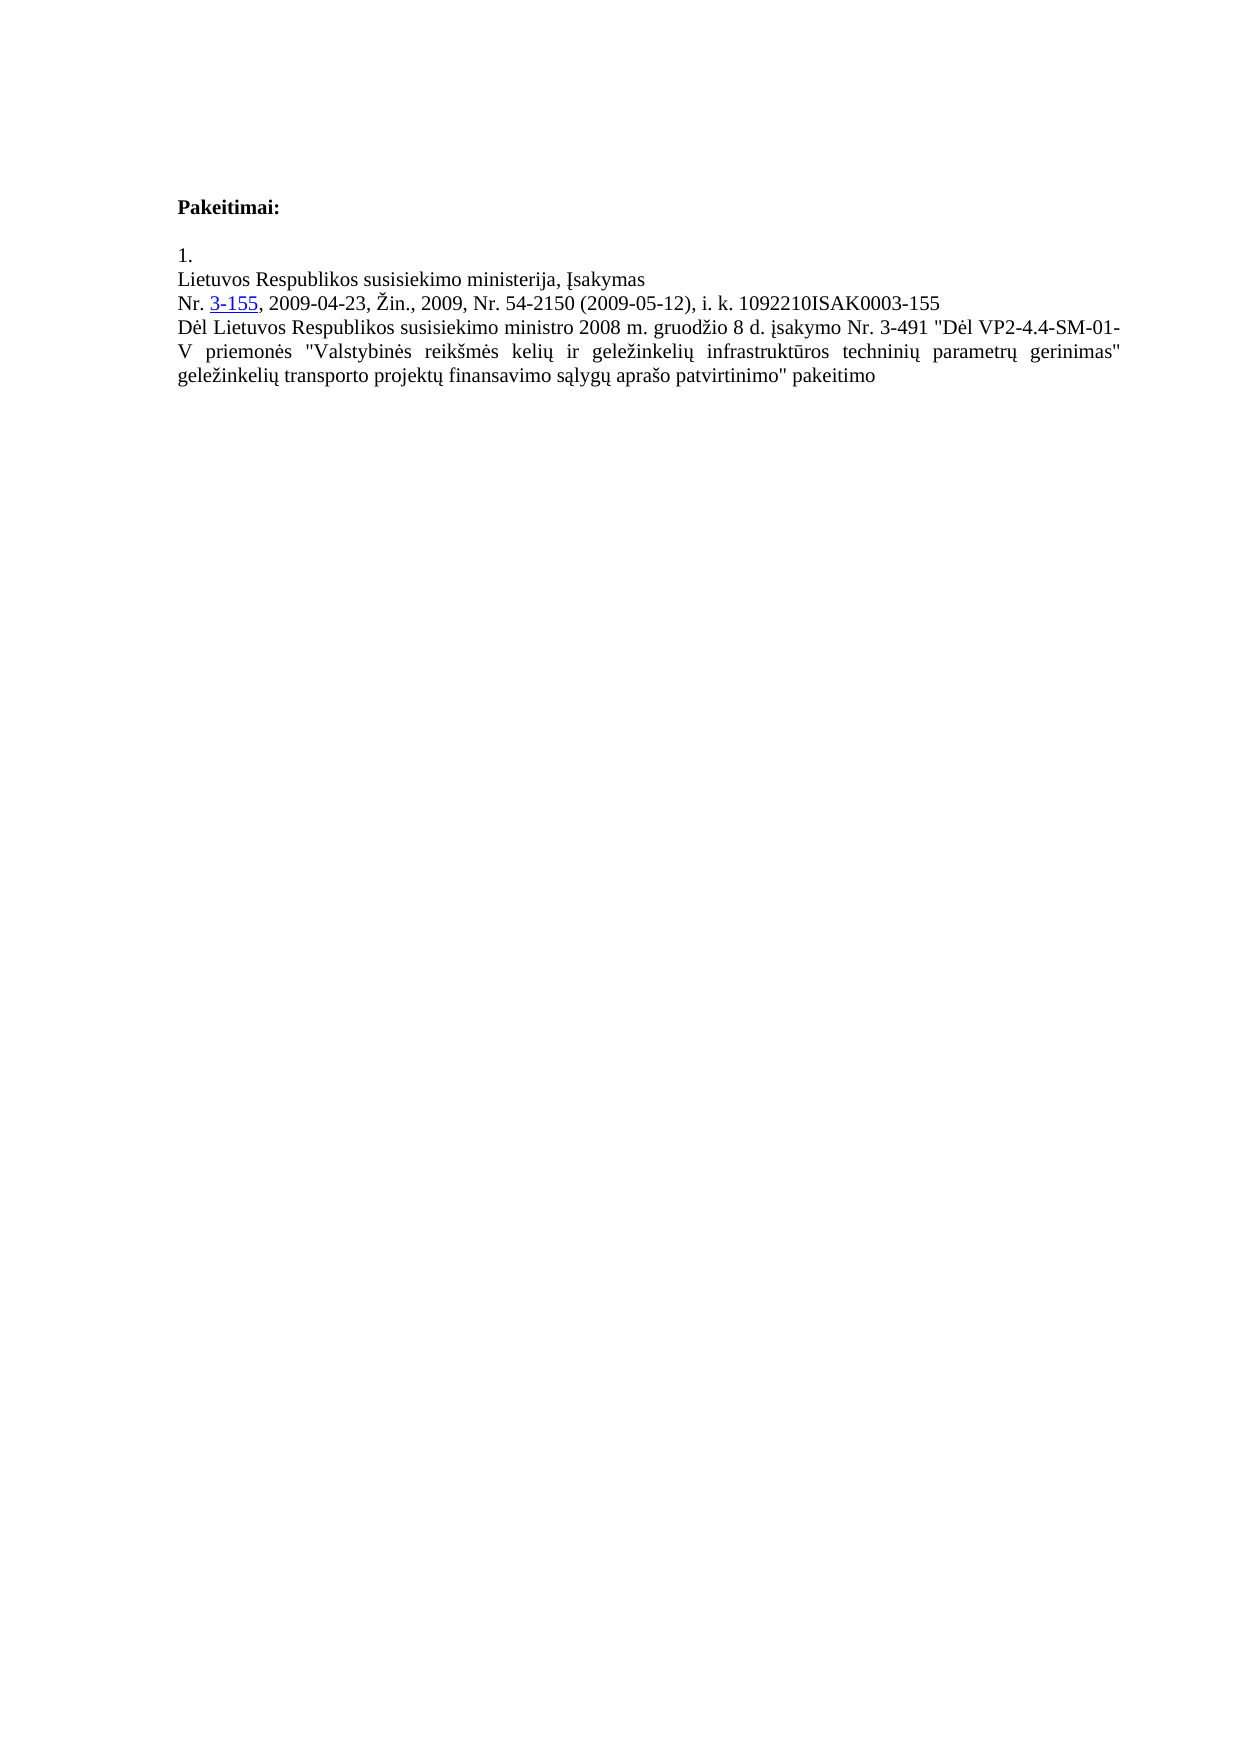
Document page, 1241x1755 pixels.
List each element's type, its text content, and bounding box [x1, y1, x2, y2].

text Lietuvos Respublikos susisiekimo ministerija, Įsakymas [177, 267, 1122, 291]
text 1. [177, 243, 1122, 267]
text Pakeitimai: [177, 195, 1122, 219]
text Nr. 3-155, 2009-04-23, Žin., 2009, Nr. 54-2150 (2009-05-12), i. k. 1092210ISAK0003-155 [177, 291, 1122, 315]
text Dėl Lietuvos Respublikos susisiekimo ministro 2008 m. gruodžio 8 d. įsakymo Nr. 3-491 "Dėl VP2-4.4-SM-01-V priemonės "Valstybinės reikšmės kelių ir geležinkelių infrastruktūros techninių parametrų gerinimas" geležinkelių transporto projektų finansavimo sąlygų aprašo patvirtinimo" pakeitimo [177, 315, 1122, 387]
